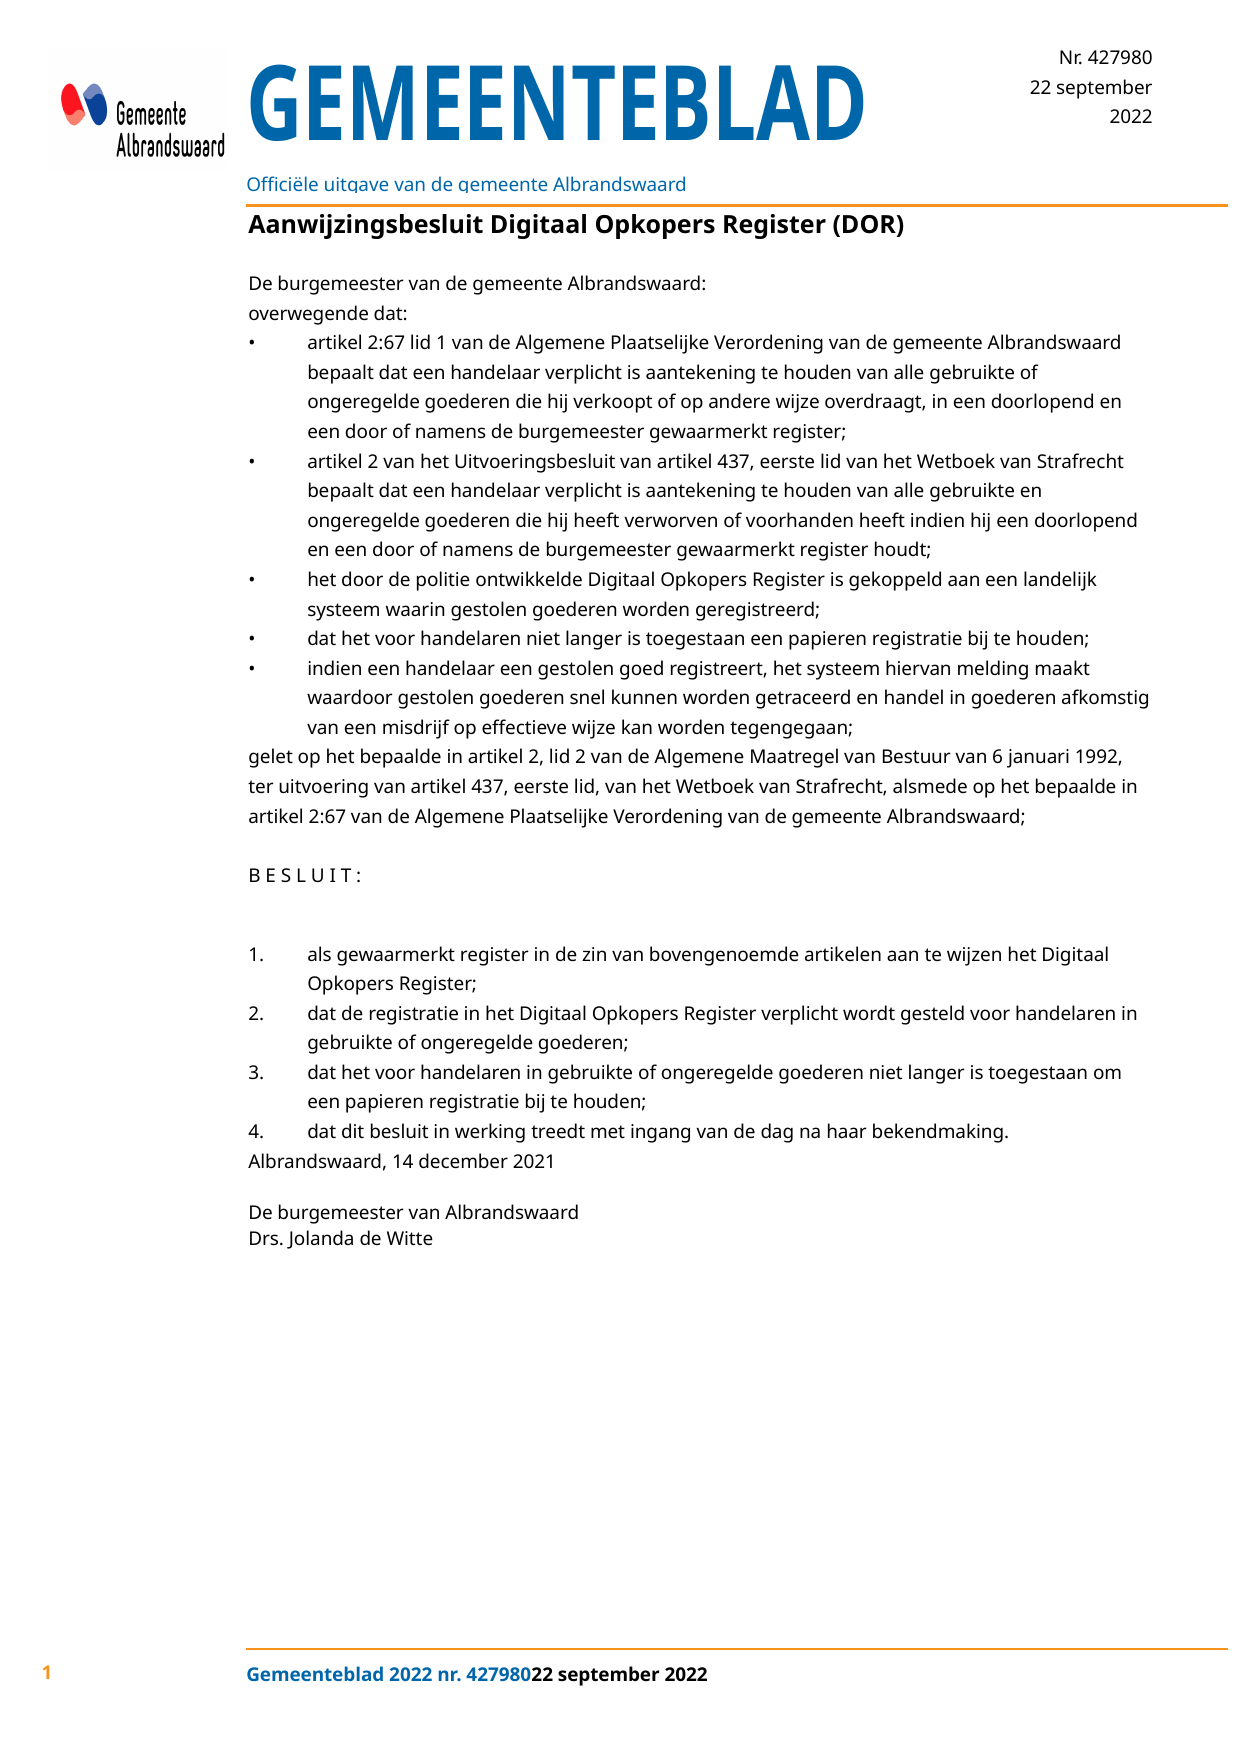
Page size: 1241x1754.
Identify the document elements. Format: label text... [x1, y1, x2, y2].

list dat de registratie in het Digitaal Opkopers Register verplicht wordt gesteld voor handelaren in gebruikte of ongeregelde goederen; [248, 1000, 1152, 1055]
text De burgemeester van Albrandswaard [248, 1199, 1152, 1225]
text Aanwijzingsbesluit Digitaal Opkopers Register (DOR) [248, 207, 1152, 241]
list indien een handelaar een gestolen goed registreert, het systeem hiervan melding maakt waardoor gestolen goederen snel kunnen worden getraceerd en handel in goederen afkomstig van een misdrijf op effectieve wijze kan worden tegengegaan; [248, 655, 1152, 740]
text B E S L U I T : [248, 862, 1152, 888]
text overwegende dat: [248, 300, 1152, 326]
text Drs. Jolanda de Witte [248, 1225, 1152, 1251]
list artikel 2 van het Uitvoeringsbesluit van artikel 437, eerste lid van het Wetboek van Strafrecht bepaalt dat een handelaar verplicht is aantekening te houden van alle gebruikte en ongeregelde goederen die hij heeft verworven of voorhanden heeft indien hij een doorlopend en een door of namens de burgemeester gewaarmerkt register houdt; [248, 448, 1152, 562]
list dat het voor handelaren niet langer is toegestaan een papieren registratie bij te houden; [248, 625, 1152, 651]
list dat het voor handelaren in gebruikte of ongeregelde goederen niet langer is toegestaan om een papieren registratie bij te houden; [248, 1059, 1152, 1114]
text Albrandswaard, 14 december 2021 [248, 1148, 1152, 1174]
list dat dit besluit in werking treedt met ingang van de dag na haar bekendmaking. [248, 1118, 1152, 1144]
text De burgemeester van de gemeente Albrandswaard: [248, 270, 1152, 296]
list als gewaarmerkt register in de zin van bovengenoemde artikelen aan te wijzen het Digitaal Opkopers Register; [248, 941, 1152, 996]
text gelet op het bepaalde in artikel 2, lid 2 van de Algemene Maatregel van Bestuur van 6 januari 1992, ter uitvoering van artikel 437, eerste lid, van het Wetboek van Strafrecht, alsmede op het bepaalde in artikel 2:67 van de Algemene Plaatselijke Verordening van de gemeente Albrandswaard; [248, 744, 1152, 828]
list artikel 2:67 lid 1 van de Algemene Plaatselijke Verordening van de gemeente Albrandswaard bepaalt dat een handelaar verplicht is aantekening te houden van alle gebruikte of ongeregelde goederen die hij verkoopt of op andere wijze overdraagt, in een doorlopend en een door of namens de burgemeester gewaarmerkt register; [248, 329, 1152, 444]
list het door de politie ontwikkelde Digitaal Opkopers Register is gekoppeld aan een landelijk systeem waarin gestolen goederen worden geregistreerd; [248, 566, 1152, 621]
picture [41, 47, 231, 172]
